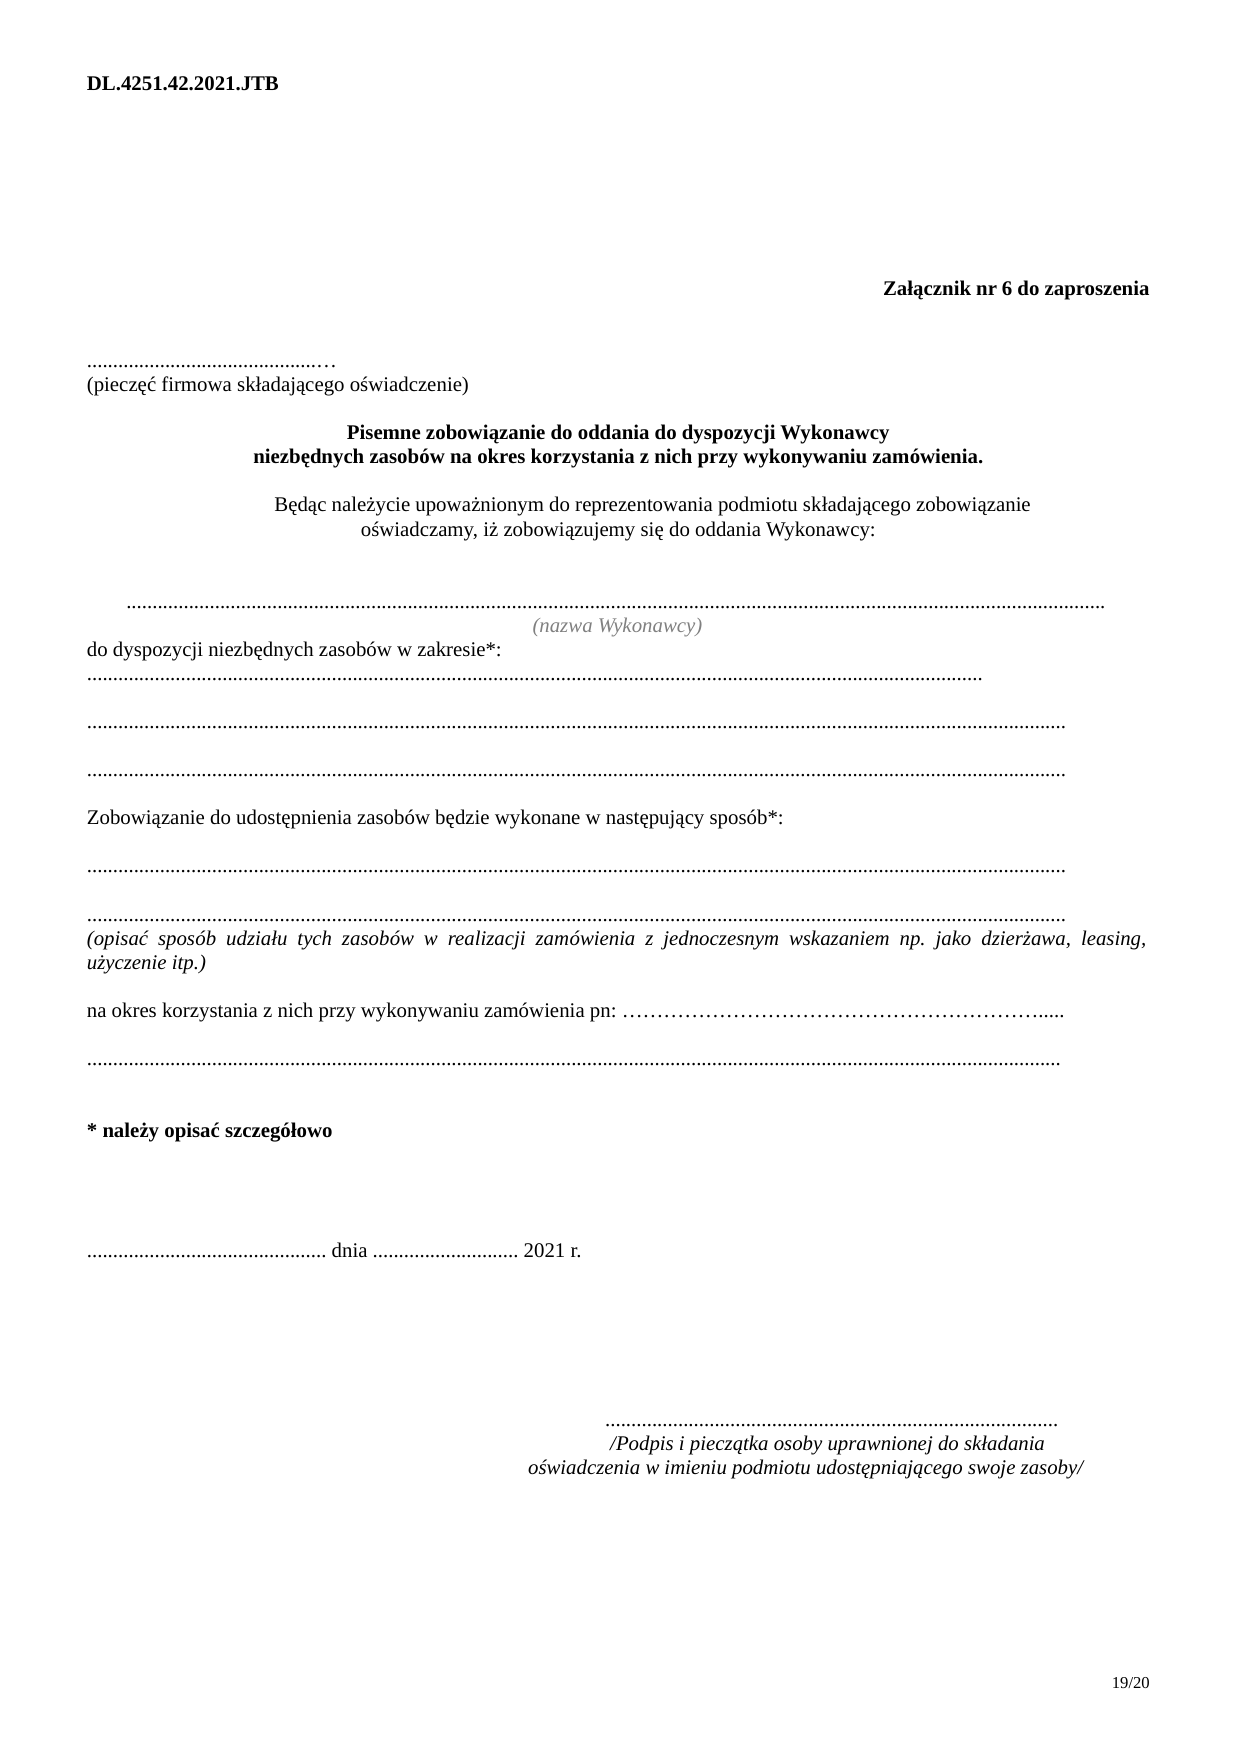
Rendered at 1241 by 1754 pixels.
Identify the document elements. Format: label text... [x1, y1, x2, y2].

text Pisemne zobowiązanie do oddania do dyspozycji Wykonawcy [87, 420, 1149, 444]
text ............................................................................................................................................................................ [87, 661, 1149, 685]
text ............................................................................................................................................................................................ [87, 757, 1149, 781]
text na okres korzystania z nich przy wykonywaniu zamówienia pn: ……………………………………………………..... [87, 998, 1149, 1022]
text ............................................................................................................................................................................................ [87, 709, 1149, 733]
text * należy opisać szczegółowo [87, 1118, 1149, 1142]
text ........................................................................................................................................................................................... [87, 1046, 1149, 1070]
text Załącznik nr 6 do zaproszenia [87, 276, 1149, 300]
text Zobowiązanie do udostępnienia zasobów będzie wykonane w następujący sposób*: [87, 805, 1149, 829]
text (nazwa Wykonawcy) [87, 613, 1149, 637]
text ............................................… [87, 348, 1149, 372]
text do dyspozycji niezbędnych zasobów w zakresie*: [87, 637, 1149, 661]
text .............................................. dnia ............................ 2021 r. [87, 1238, 1149, 1262]
text ............................................................................................................................................................................................ [87, 901, 1149, 926]
text Będąc należycie upoważnionym do reprezentowania podmiotu składającego zobowiązanie oświadczamy, iż zobowiązujemy się do oddania Wykonawcy: [87, 492, 1149, 541]
text ....................................................................................... /Podpis i pieczątka osoby uprawnionej do składania oświadczenia w imieniu podmiotu udostępniającego swoje zasoby/ [87, 1407, 1149, 1479]
text ............................................................................................................................................................................................ [87, 853, 1149, 877]
text niezbędnych zasobów na okres korzystania z nich przy wykonywaniu zamówienia. [87, 444, 1149, 468]
text (pieczęć firmowa składającego oświadczenie) [87, 372, 1149, 396]
text ............................................................................................................................................................................................ [87, 589, 1149, 613]
text (opisać sposób udziału tych zasobów w realizacji zamówienia z jednoczesnym wskazaniem np. jako dzierżawa, leasing, użyczenie itp.) [87, 926, 1149, 974]
